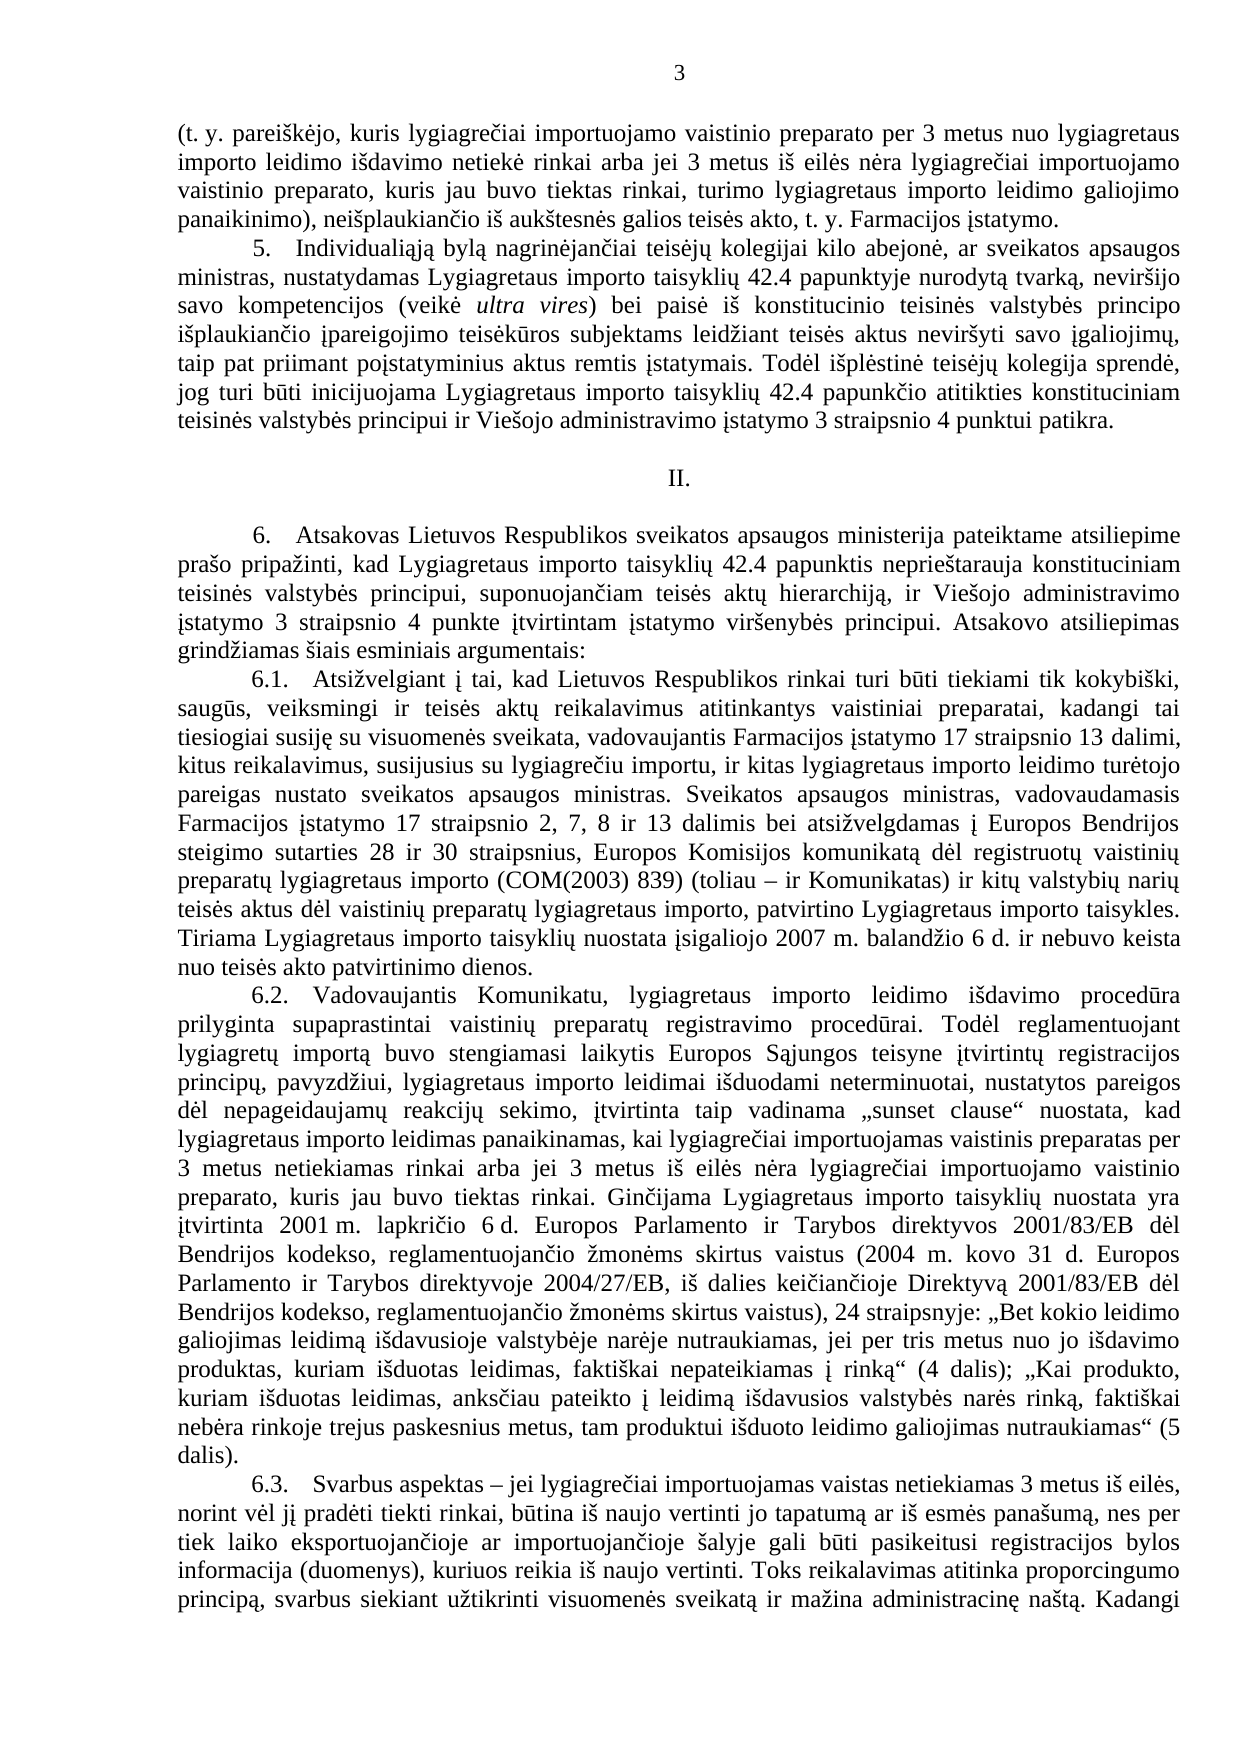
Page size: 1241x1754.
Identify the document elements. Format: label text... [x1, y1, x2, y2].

text 6.2. Vadovaujantis Komunikatu, lygiagretaus importo leidimo išdavimo procedūra prilyginta supaprastintai vaistinių preparatų registravimo procedūrai. Todėl reglamentuojant lygiagretų importą buvo stengiamasi laikytis Europos Sąjungos teisyne įtvirtintų registracijos principų, pavyzdžiui, lygiagretaus importo leidimai išduodami neterminuotai, nustatytos pareigos dėl nepageidaujamų reakcijų sekimo, įtvirtinta taip vadinama „sunset clause“ nuostata, kad lygiagretaus importo leidimas panaikinamas, kai lygiagrečiai importuojamas vaistinis preparatas per 3 metus netiekiamas rinkai arba jei 3 metus iš eilės nėra lygiagrečiai importuojamo vaistinio preparato, kuris jau buvo tiektas rinkai. Ginčijama Lygiagretaus importo taisyklių nuostata yra įtvirtinta 2001 m. lapkričio 6 d. Europos Parlamento ir Tarybos direktyvos 2001/83/EB dėl Bendrijos kodekso, reglamentuojančio žmonėms skirtus vaistus (2004 m. kovo 31 d. Europos Parlamento ir Tarybos direktyvoje 2004/27/EB, iš dalies keičiančioje Direktyvą 2001/83/EB dėl Bendrijos kodekso, reglamentuojančio žmonėms skirtus vaistus), 24 straipsnyje: „Bet kokio leidimo galiojimas leidimą išdavusioje valstybėje narėje nutraukiamas, jei per tris metus nuo jo išdavimo produktas, kuriam išduotas leidimas, faktiškai nepateikiamas į rinką“ (4 dalis); „Kai produkto, kuriam išduotas leidimas, anksčiau pateikto į leidimą išdavusios valstybės narės rinką, faktiškai nebėra rinkoje trejus paskesnius metus, tam produktui išduoto leidimo galiojimas nutraukiamas“ (5 dalis). [177, 981, 1181, 1469]
text 6.1. Atsižvelgiant į tai, kad Lietuvos Respublikos rinkai turi būti tiekiami tik kokybiški, saugūs, veiksmingi ir teisės aktų reikalavimus atitinkantys vaistiniai preparatai, kadangi tai tiesiogiai susiję su visuomenės sveikata, vadovaujantis Farmacijos įstatymo 17 straipsnio 13 dalimi, kitus reikalavimus, susijusius su lygiagrečiu importu, ir kitas lygiagretaus importo leidimo turėtojo pareigas nustato sveikatos apsaugos ministras. Sveikatos apsaugos ministras, vadovaudamasis Farmacijos įstatymo 17 straipsnio 2, 7, 8 ir 13 dalimis bei atsižvelgdamas į Europos Bendrijos steigimo sutarties 28 ir 30 straipsnius, Europos Komisijos komunikatą dėl registruotų vaistinių preparatų lygiagretaus importo (COM(2003) 839) (toliau – ir Komunikatas) ir kitų valstybių narių teisės aktus dėl vaistinių preparatų lygiagretaus importo, patvirtino Lygiagretaus importo taisykles. Tiriama Lygiagretaus importo taisyklių nuostata įsigaliojo 2007 m. balandžio 6 d. ir nebuvo keista nuo teisės akto patvirtinimo dienos. [177, 664, 1181, 981]
text 6.3. Svarbus aspektas – jei lygiagrečiai importuojamas vaistas netiekiamas 3 metus iš eilės, norint vėl jį pradėti tiekti rinkai, būtina iš naujo vertinti jo tapatumą ar iš esmės panašumą, nes per tiek laiko eksportuojančioje ar importuojančioje šalyje gali būti pasikeitusi registracijos bylos informacija (duomenys), kuriuos reikia iš naujo vertinti. Toks reikalavimas atitinka proporcingumo principą, svarbus siekiant užtikrinti visuomenės sveikatą ir mažina administracinę naštą. Kadangi [177, 1469, 1181, 1613]
text II. [177, 463, 1181, 492]
text 6. Atsakovas Lietuvos Respublikos sveikatos apsaugos ministerija pateiktame atsiliepime prašo pripažinti, kad Lygiagretaus importo taisyklių 42.4 papunktis neprieštarauja konstituciniam teisinės valstybės principui, suponuojančiam teisės aktų hierarchiją, ir Viešojo administravimo įstatymo 3 straipsnio 4 punkte įtvirtintam įstatymo viršenybės principui. Atsakovo atsiliepimas grindžiamas šiais esminiais argumentais: [177, 521, 1181, 664]
text (t. y. pareiškėjo, kuris lygiagrečiai importuojamo vaistinio preparato per 3 metus nuo lygiagretaus importo leidimo išdavimo netiekė rinkai arba jei 3 metus iš eilės nėra lygiagrečiai importuojamo vaistinio preparato, kuris jau buvo tiektas rinkai, turimo lygiagretaus importo leidimo galiojimo panaikinimo), neišplaukiančio iš aukštesnės galios teisės akto, t. y. Farmacijos įstatymo. [177, 118, 1181, 233]
text 5. Individualiąją bylą nagrinėjančiai teisėjų kolegijai kilo abejonė, ar sveikatos apsaugos ministras, nustatydamas Lygiagretaus importo taisyklių 42.4 papunktyje nurodytą tvarką, neviršijo savo kompetencijos (veikė ultra vires) bei paisė iš konstitucinio teisinės valstybės principo išplaukiančio įpareigojimo teisėkūros subjektams leidžiant teisės aktus neviršyti savo įgaliojimų, taip pat priimant poįstatyminius aktus remtis įstatymais. Todėl išplėstinė teisėjų kolegija sprendė, jog turi būti inicijuojama Lygiagretaus importo taisyklių 42.4 papunkčio atitikties konstituciniam teisinės valstybės principui ir Viešojo administravimo įstatymo 3 straipsnio 4 punktui patikra. [177, 233, 1181, 434]
